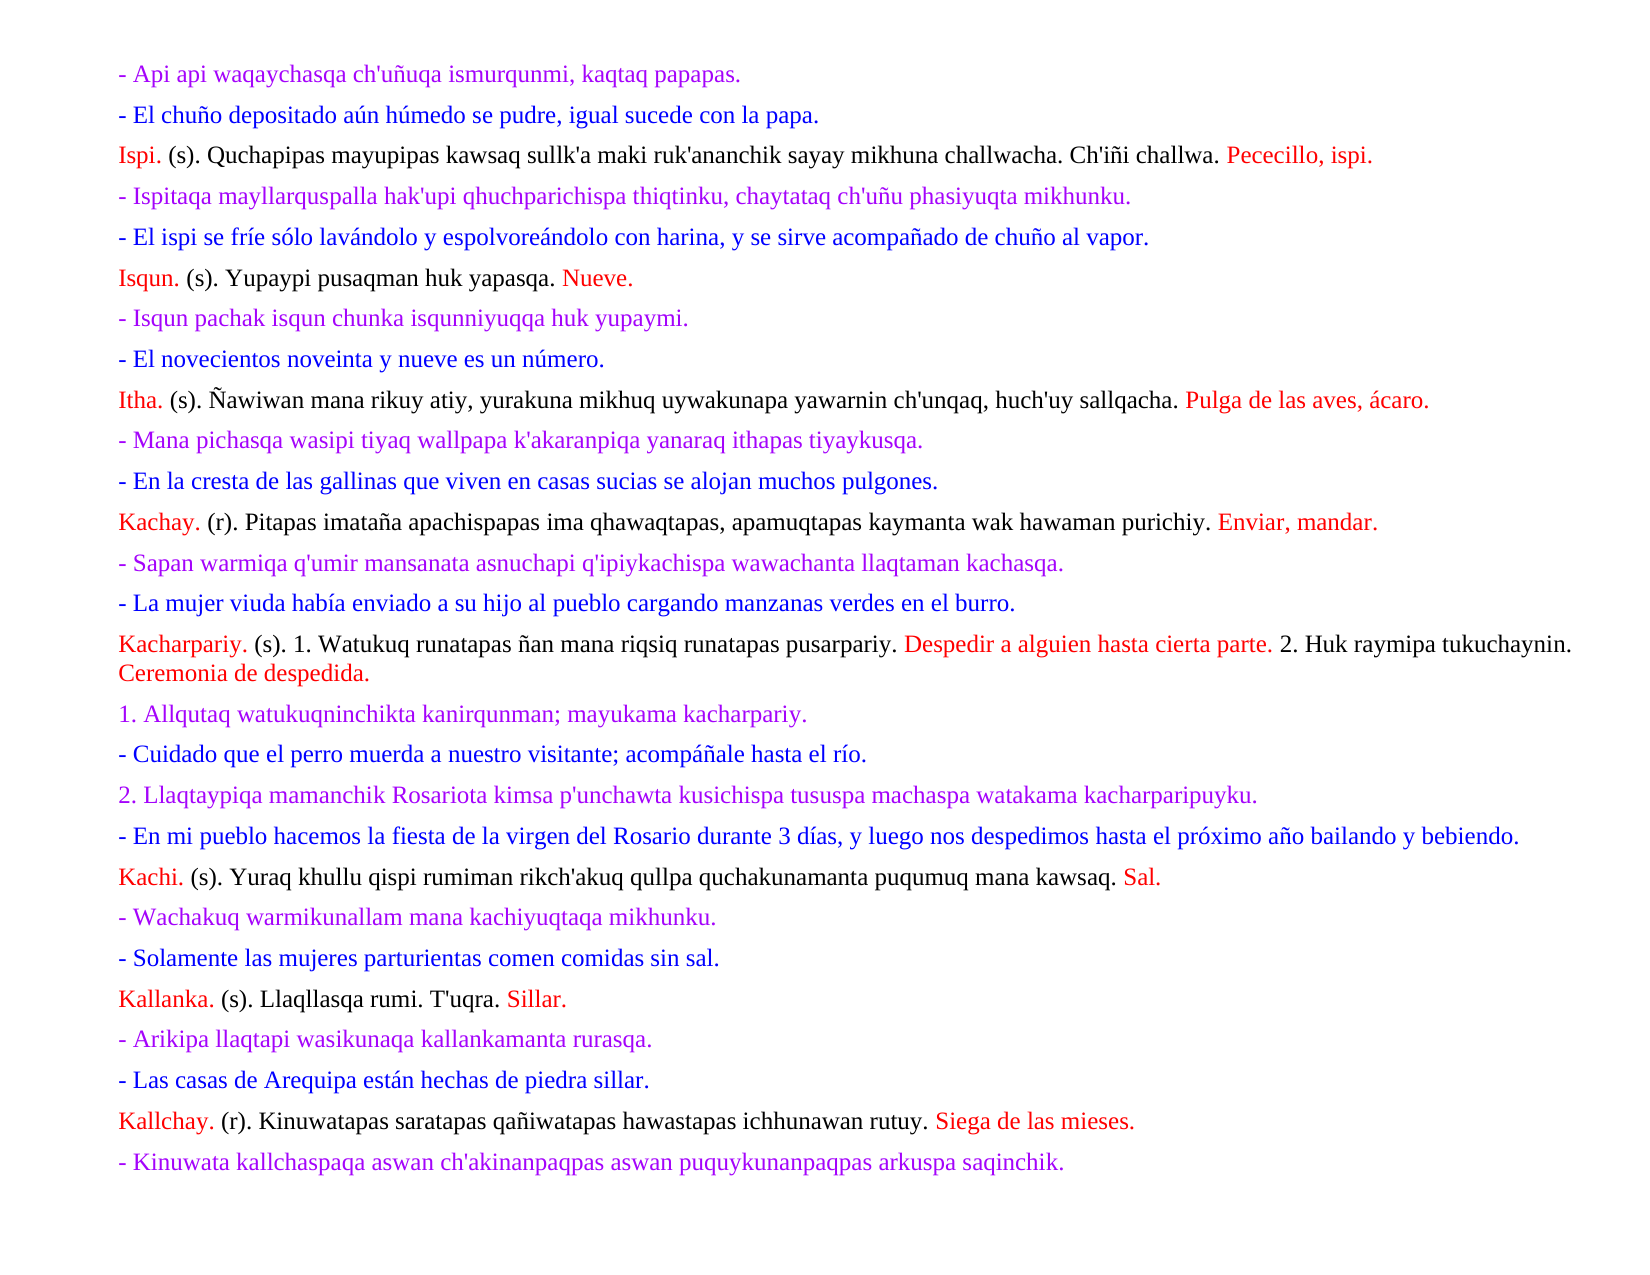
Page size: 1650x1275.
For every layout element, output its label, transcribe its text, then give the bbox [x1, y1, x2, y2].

text - Sapan warmiqa q'umir mansanata asnuchapi q'ipiykachispa wawachanta llaqtaman kachasqa. [118, 548, 1591, 577]
text - El ispi se fríe sólo lavándolo y espolvoreándolo con harina, y se sirve acompañado de chuño al vapor. [118, 222, 1591, 251]
text - Cuidado que el perro muerda a nuestro visitante; acompáñale hasta el río. [118, 739, 1591, 768]
text 2. Llaqtaypiqa mamanchik Rosariota kimsa p'unchawta kusichispa tususpa machaspa watakama kacharparipuyku. [118, 780, 1591, 809]
text - En la cresta de las gallinas que viven en casas sucias se alojan muchos pulgones. [118, 466, 1591, 495]
text Kachay. (r). Pitapas imataña apachispapas ima qhawaqtapas, apamuqtapas kaymanta wak hawaman purichiy. Enviar, mandar. [118, 507, 1591, 536]
text 1. Allqutaq watukuqninchikta kanirqunman; mayukama kacharpariy. [118, 699, 1591, 727]
text Kallanka. (s). Llaqllasqa rumi. T'uqra. Sillar. [118, 984, 1591, 1013]
text - La mujer viuda había enviado a su hijo al pueblo cargando manzanas verdes en el burro. [118, 588, 1591, 617]
text - Las casas de Arequipa están hechas de piedra sillar. [118, 1065, 1591, 1094]
text Ispi. (s). Quchapipas mayupipas kawsaq sullk'a maki ruk'ananchik sayay mikhuna challwacha. Ch'iñi challwa. Pececillo, ispi. [118, 141, 1591, 169]
text - Wachakuq warmikunallam mana kachiyuqtaqa mikhunku. [118, 902, 1591, 931]
text - Api api waqaychasqa ch'uñuqa ismurqunmi, kaqtaq papapas. [118, 59, 1591, 88]
text Kallchay. (r). Kinuwatapas saratapas qañiwatapas hawastapas ichhunawan rutuy. Siega de las mieses. [118, 1106, 1591, 1135]
text - El chuño depositado aún húmedo se pudre, igual sucede con la papa. [118, 100, 1591, 128]
text Isqun. (s). Yupaypi pusaqman huk yapasqa. Nueve. [118, 263, 1591, 291]
text - Arikipa llaqtapi wasikunaqa kallankamanta rurasqa. [118, 1024, 1591, 1053]
text - El novecientos noveinta y nueve es un número. [118, 344, 1591, 373]
text - Isqun pachak isqun chunka isqunniyuqqa huk yupaymi. [118, 303, 1591, 332]
text Kachi. (s). Yuraq khullu qispi rumiman rikch'akuq qullpa quchakunamanta puqumuq mana kawsaq. Sal. [118, 862, 1591, 890]
text - Mana pichasqa wasipi tiyaq wallpapa k'akaranpiqa yanaraq ithapas tiyaykusqa. [118, 426, 1591, 454]
text - Ispitaqa mayllarquspalla hak'upi qhuchparichispa thiqtinku, chaytataq ch'uñu phasiyuqta mikhunku. [118, 181, 1591, 210]
text - Kinuwata kallchaspaqa aswan ch'akinanpaqpas aswan puquykunanpaqpas arkuspa saqinchik. [118, 1147, 1591, 1176]
text - Solamente las mujeres parturientas comen comidas sin sal. [118, 943, 1591, 972]
text Itha. (s). Ñawiwan mana rikuy atiy, yurakuna mikhuq uywakunapa yawarnin ch'unqaq, huch'uy sallqacha. Pulga de las aves, ácaro. [118, 385, 1591, 414]
text Kacharpariy. (s). 1. Watukuq runatapas ñan mana riqsiq runatapas pusarpariy. Despedir a alguien hasta cierta parte. 2. Huk raymipa tukuchaynin. Ceremonia de despedida. [118, 629, 1591, 687]
text - En mi pueblo hacemos la fiesta de la virgen del Rosario durante 3 días, y luego nos despedimos hasta el próximo año bailando y bebiendo. [118, 821, 1591, 850]
